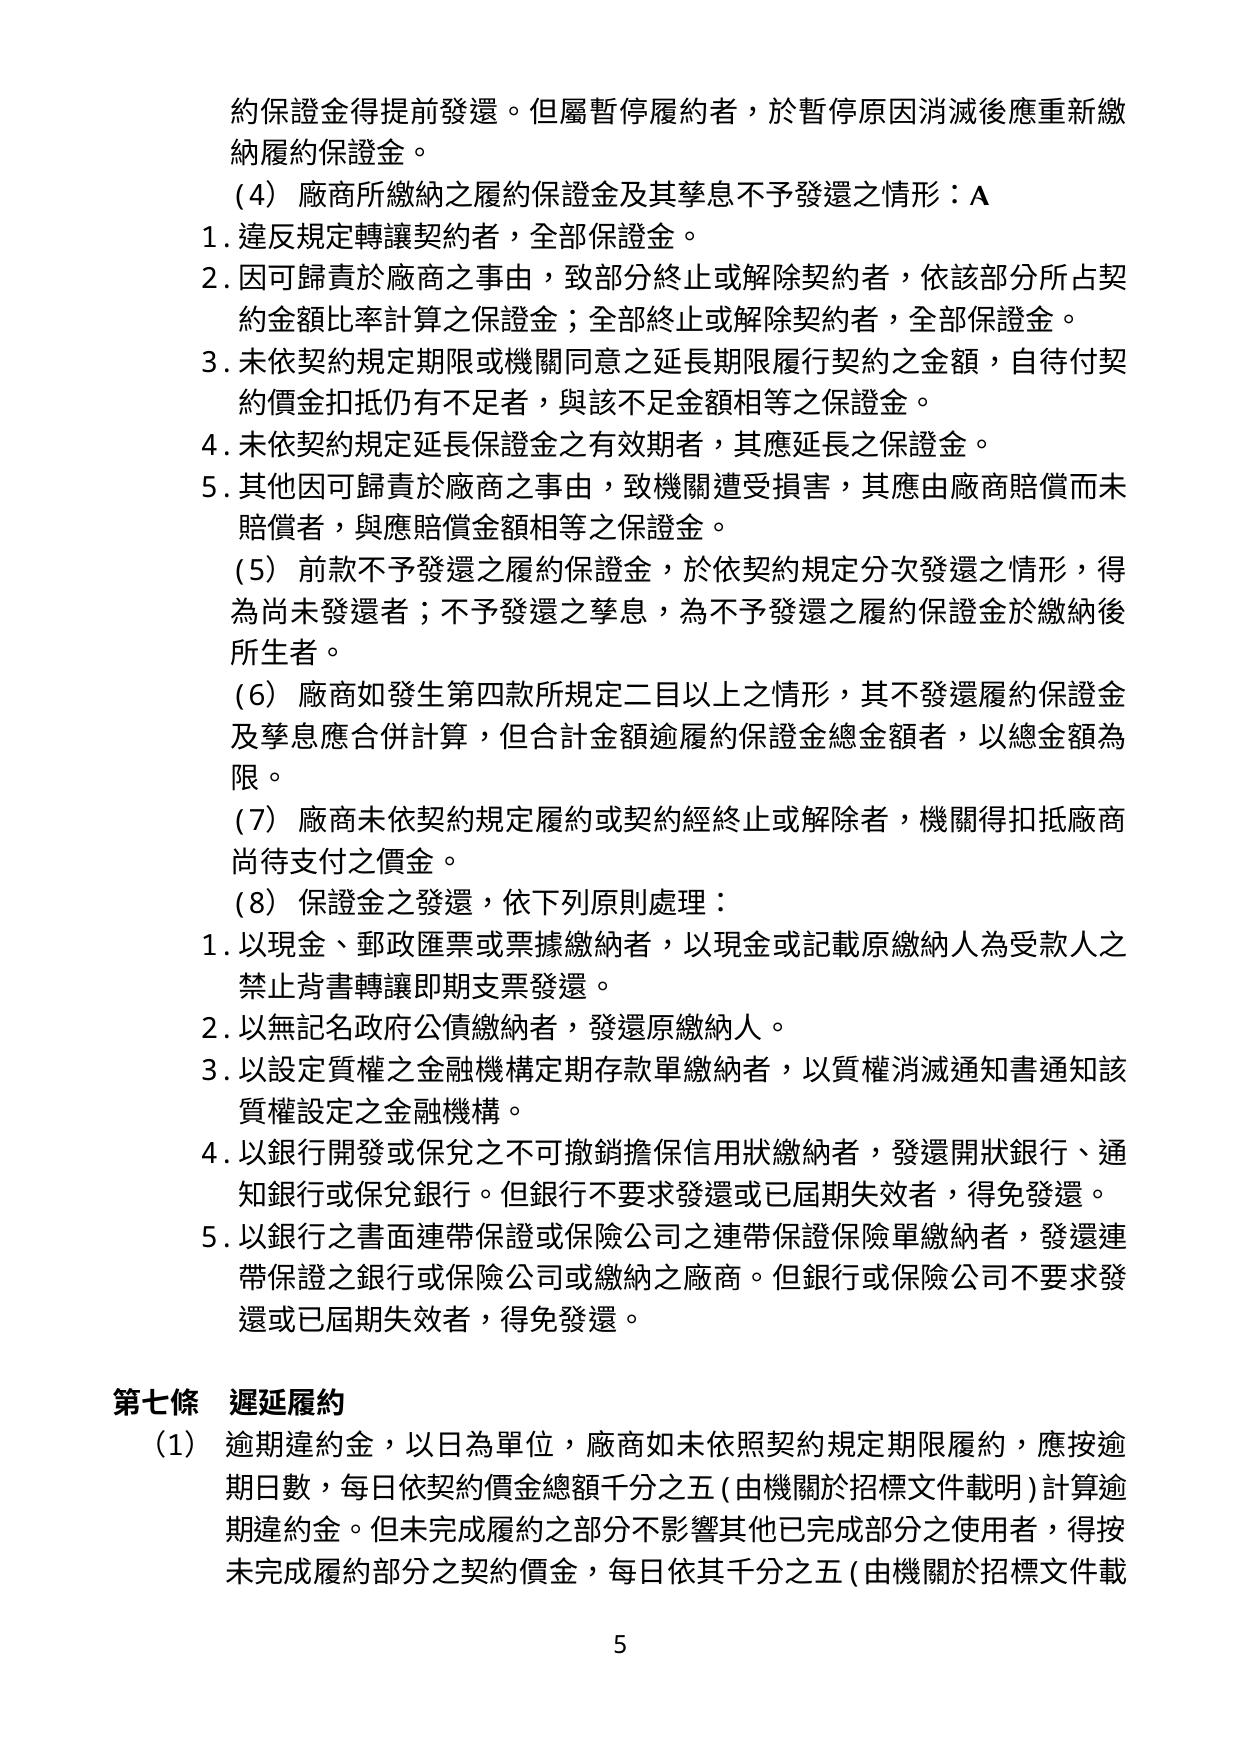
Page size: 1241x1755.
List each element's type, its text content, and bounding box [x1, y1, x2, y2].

list 廠商未依契約規定履約或契約經終止或解除者，機關得扣抵廠商尚待支付之價金。 [231, 797, 1128, 880]
list 保證金之發還，依下列原則處理： [231, 880, 1128, 922]
list 以設定質權之金融機構定期存款單繳納者，以質權消滅通知書通知該質權設定之金融機構。 [200, 1047, 1128, 1130]
list 未依契約規定期限或機關同意之延長期限履行契約之金額，自待付契約價金扣抵仍有不足者，與該不足金額相等之保證金。 [200, 339, 1128, 422]
list 其他因可歸責於廠商之事由，致機關遭受損害，其應由廠商賠償而未賠償者，與應賠償金額相等之保證金。 [200, 464, 1128, 547]
list 因可歸責於廠商之事由，致部分終止或解除契約者，依該部分所占契約金額比率計算之保證金；全部終止或解除契約者，全部保證金。 [200, 255, 1128, 339]
list 約保證金得提前發還。但屬暫停履約者，於暫停原因消滅後應重新繳納履約保證金。 [231, 89, 1128, 172]
list 廠商如發生第四款所規定二目以上之情形，其不發還履約保證金及孳息應合併計算，但合計金額逾履約保證金總金額者，以總金額為限。 [231, 672, 1128, 797]
list 以銀行開發或保兌之不可撤銷擔保信用狀繳納者，發還開狀銀行、通知銀行或保兌銀行。但銀行不要求發還或已屆期失效者，得免發還。 [200, 1130, 1128, 1214]
list 前款不予發還之履約保證金，於依契約規定分次發還之情形，得為尚未發還者；不予發還之孳息，為不予發還之履約保證金於繳納後所生者。 [231, 547, 1128, 672]
list 未依契約規定延長保證金之有效期者，其應延長之保證金。 [200, 422, 1128, 464]
list 以無記名政府公債繳納者，發還原繳納人。 [200, 1005, 1128, 1047]
list 廠商所繳納之履約保證金及其孳息不予發還之情形： [231, 172, 1128, 214]
text 第七條 遲延履約 [112, 1380, 1128, 1422]
list 以銀行之書面連帶保證或保險公司之連帶保證保險單繳納者，發還連帶保證之銀行或保險公司或繳納之廠商。但銀行或保險公司不要求發還或已屆期失效者，得免發還。 [200, 1214, 1128, 1339]
list 逾期違約金，以日為單位，廠商如未依照契約規定期限履約，應按逾 期日數，每日依契約價金總額千分之五(由機關於招標文件載明)計算逾期違約金。但未完成履約之部分不影響其他已完成部分之使用者，得按未完成履約部分之契約價金，每日依其千分之五(由機關於招標文件載 [137, 1422, 1128, 1591]
list 以現金、郵政匯票或票據繳納者，以現金或記載原繳納人為受款人之禁止背書轉讓即期支票發還。 [200, 922, 1128, 1005]
list 違反規定轉讓契約者，全部保證金。 [200, 214, 1128, 255]
